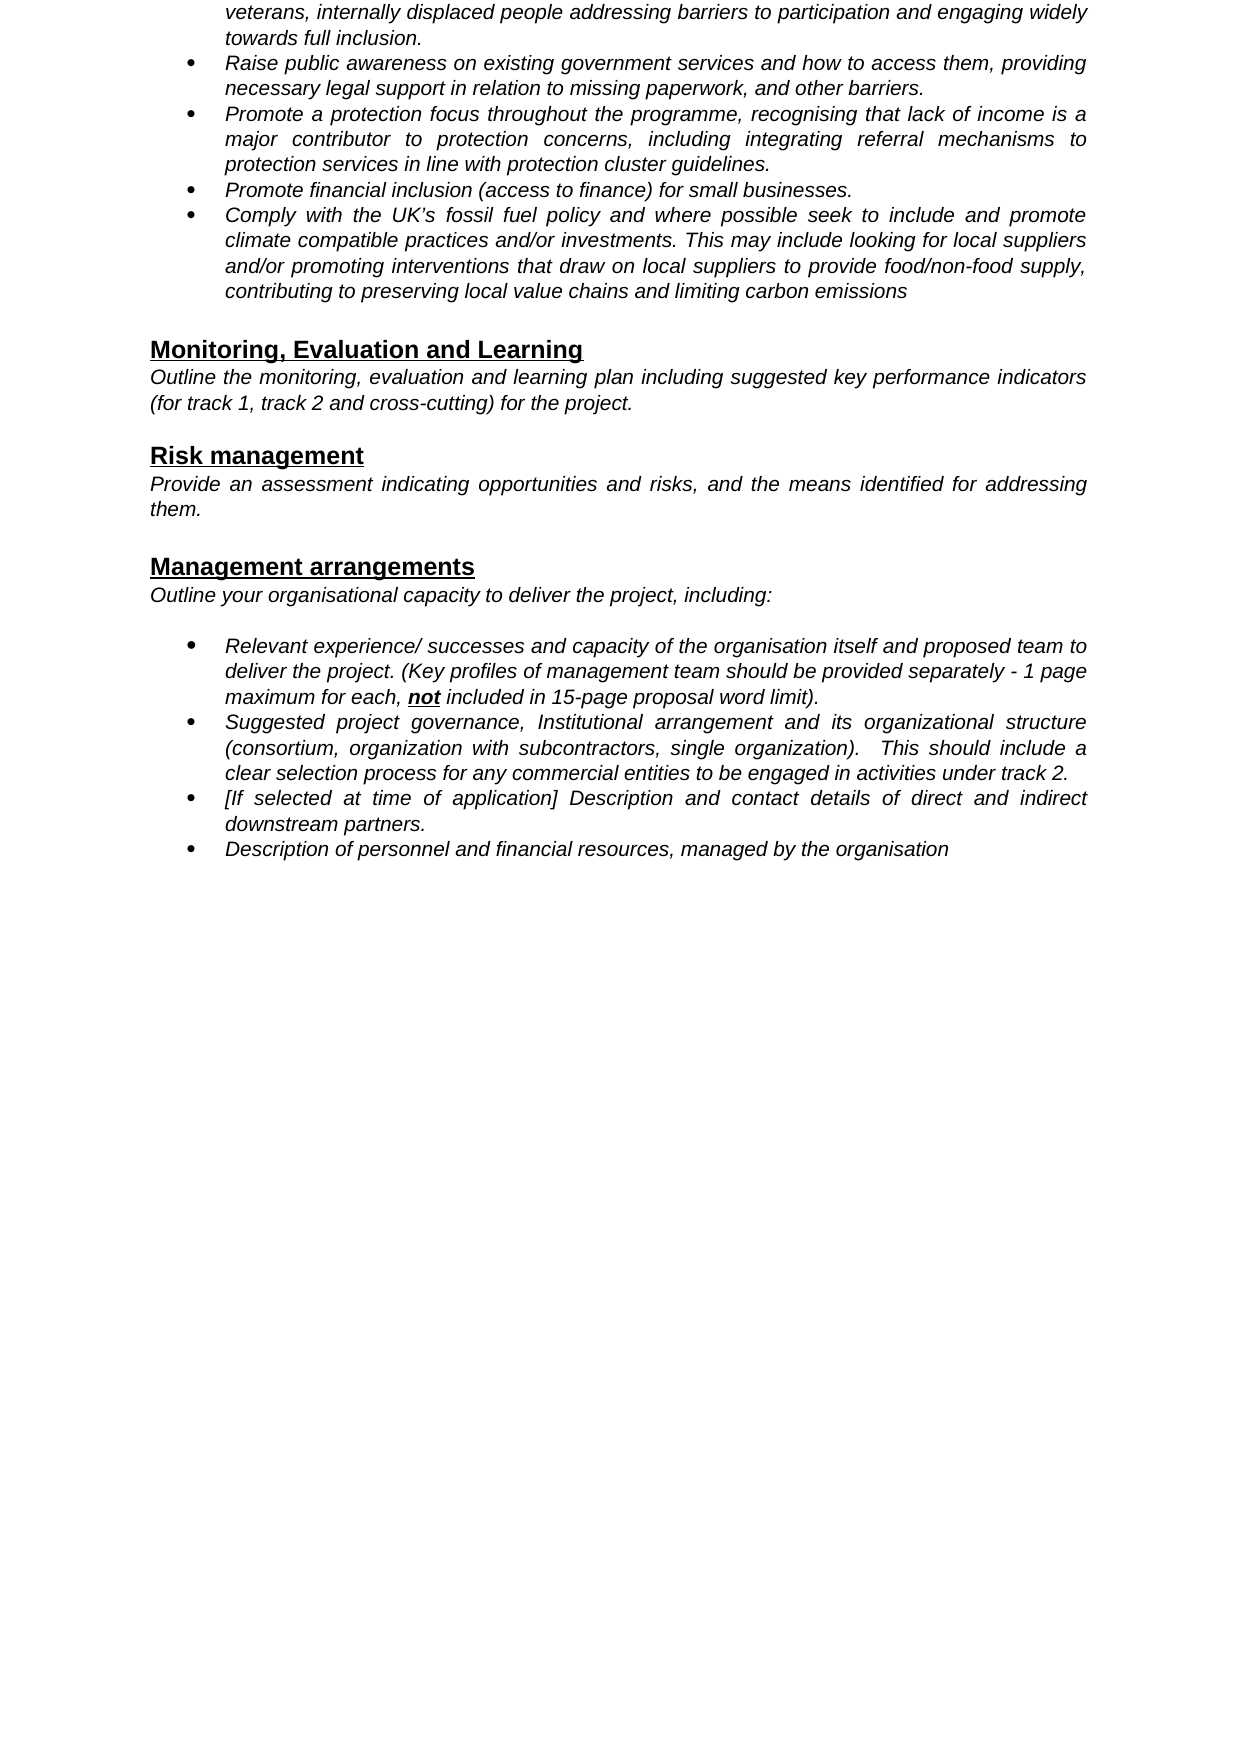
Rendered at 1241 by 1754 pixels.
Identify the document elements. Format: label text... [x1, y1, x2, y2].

list Relevant experience/ successes and capacity of the organisation itself and proposed team to deliver the project. (Key profiles of management team should be provided separately - 1 page maximum for each, not included in 15-page proposal word limit). [187, 633, 1090, 708]
list Promote a protection focus throughout the programme, recognising that lack of income is a major contributor to protection concerns, including integrating referral mechanisms to protection services in line with protection cluster guidelines. [187, 101, 1090, 176]
list Promote financial inclusion (access to finance) for small businesses. [187, 177, 1090, 201]
text Risk management [150, 441, 1090, 470]
text Outline your organisational capacity to deliver the project, including: [150, 583, 1090, 607]
text Management arrangements [150, 552, 1090, 581]
list Comply with the UK’s fossil fuel policy and where possible seek to include and promote climate compatible practices and/or investments. This may include looking for local suppliers and/or promoting interventions that draw on local suppliers to provide food/non-food supply, contributing to preserving local value chains and limiting carbon emissions [187, 203, 1090, 303]
text Monitoring, Evaluation and Learning [150, 334, 1090, 363]
list Suggested project governance, Institutional arrangement and its organizational structure (consortium, organization with subcontractors, single organization). This should include a clear selection process for any commercial entities to be engaged in activities under track 2. [187, 710, 1090, 784]
list Raise public awareness on existing government services and how to access them, providing necessary legal support in relation to missing paperwork, and other barriers. [187, 51, 1090, 100]
list veterans, internally displaced people addressing barriers to participation and engaging widely towards full inclusion. [187, 0, 1090, 49]
list [If selected at time of application] Description and contact details of direct and indirect downstream partners. [187, 786, 1090, 835]
list Description of personnel and financial resources, managed by the organisation [187, 837, 1090, 861]
text Outline the monitoring, evaluation and learning plan including suggested key performance indicators (for track 1, track 2 and cross-cutting) for the project. [150, 365, 1090, 414]
text Provide an assessment indicating opportunities and risks, and the means identified for addressing them. [150, 471, 1090, 521]
